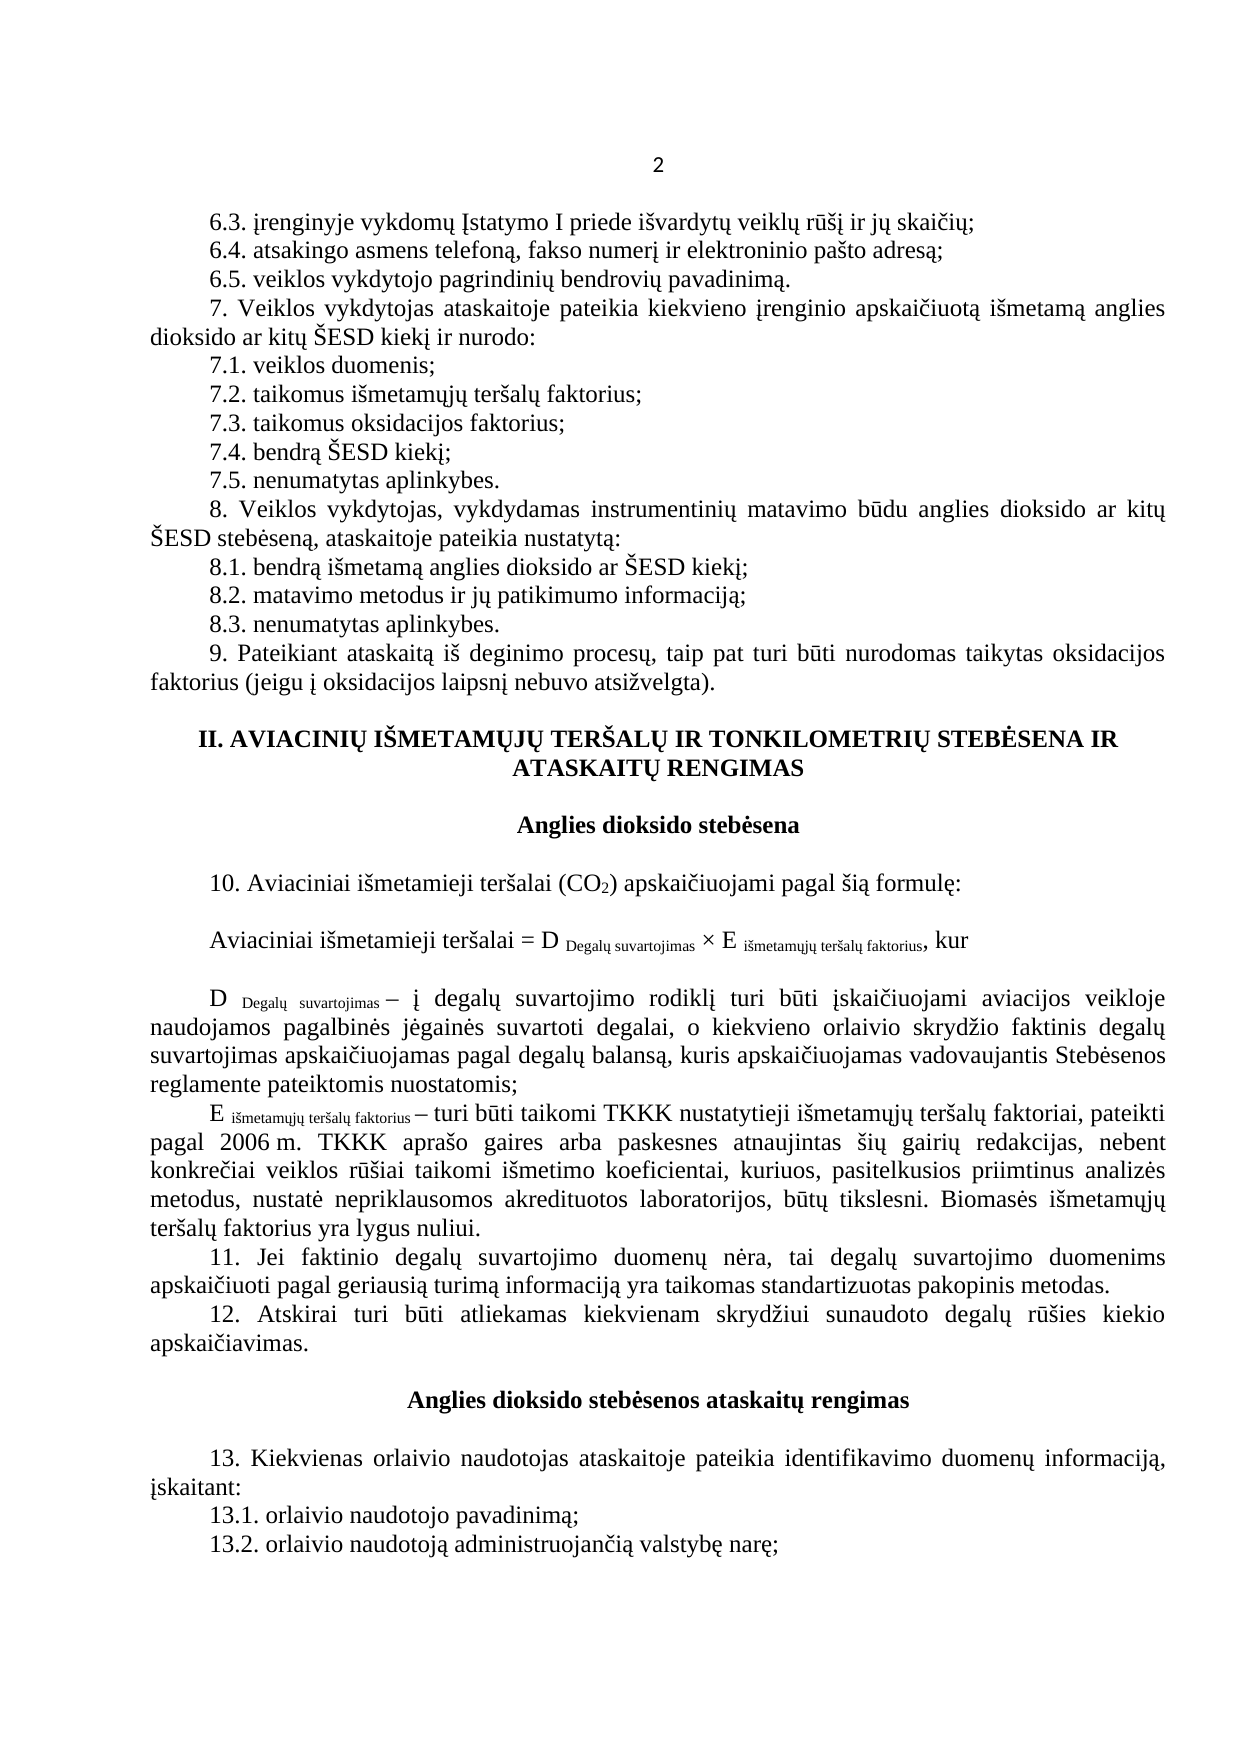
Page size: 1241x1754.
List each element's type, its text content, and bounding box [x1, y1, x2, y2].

text 7.4. bendrą ŠESD kiekį; [150, 437, 1167, 466]
text 7.1. veiklos duomenis; [150, 351, 1167, 379]
text E išmetamųjų teršalų faktorius – turi būti taikomi TKKK nustatytieji išmetamųjų teršalų faktoriai, pateikti pagal 2006 m. TKKK aprašo gaires arba paskesnes atnaujintas šių gairių redakcijas, nebent konkrečiai veiklos rūšiai taikomi išmetimo koeficientai, kuriuos, pasitelkusios priimtinus analizės metodus, nustatė nepriklausomos akredituotos laboratorijos, būtų tikslesni. Biomasės išmetamųjų teršalų faktorius yra lygus nuliui. [150, 1098, 1167, 1242]
text 13.1. orlaivio naudotojo pavadinimą; [150, 1501, 1167, 1529]
text Aviaciniai išmetamieji teršalai = D Degalų suvartojimas × E išmetamųjų teršalų faktorius, kur [150, 926, 1167, 954]
text D Degalų suvartojimas – į degalų suvartojimo rodiklį turi būti įskaičiuojami aviacijos veikloje naudojamos pagalbinės jėgainės suvartoti degalai, o kiekvieno orlaivio skrydžio faktinis degalų suvartojimas apskaičiuojamas pagal degalų balansą, kuris apskaičiuojamas vadovaujantis Stebėsenos reglamente pateiktomis nuostatomis; [150, 983, 1167, 1098]
text 6.4. atsakingo asmens telefoną, fakso numerį ir elektroninio pašto adresą; [150, 236, 1167, 264]
text Anglies dioksido stebėsena [150, 811, 1167, 839]
text Anglies dioksido stebėsenos ataskaitų rengimas [150, 1386, 1167, 1414]
text 9. Pateikiant ataskaitą iš deginimo procesų, taip pat turi būti nurodomas taikytas oksidacijos faktorius (jeigu į oksidacijos laipsnį nebuvo atsižvelgta). [150, 638, 1167, 696]
text 8.1. bendrą išmetamą anglies dioksido ar ŠESD kiekį; [150, 552, 1167, 581]
text 6.5. veiklos vykdytojo pagrindinių bendrovių pavadinimą. [150, 264, 1167, 293]
text 13.2. orlaivio naudotoją administruojančią valstybę narę; [150, 1529, 1167, 1558]
text 8.3. nenumatytas aplinkybes. [150, 609, 1167, 638]
text 7.3. taikomus oksidacijos faktorius; [150, 408, 1167, 437]
text 7. Veiklos vykdytojas ataskaitoje pateikia kiekvieno įrenginio apskaičiuotą išmetamą anglies dioksido ar kitų ŠESD kiekį ir nurodo: [150, 293, 1167, 351]
text 10. Aviaciniai išmetamieji teršalai (CO2) apskaičiuojami pagal šią formulę: [150, 868, 1167, 897]
text 6.3. įrenginyje vykdomų Įstatymo I priede išvardytų veiklų rūšį ir jų skaičių; [150, 207, 1167, 236]
text 11. Jei faktinio degalų suvartojimo duomenų nėra, tai degalų suvartojimo duomenims apskaičiuoti pagal geriausią turimą informaciją yra taikomas standartizuotas pakopinis metodas. [150, 1242, 1167, 1299]
text 13. Kiekvienas orlaivio naudotojas ataskaitoje pateikia identifikavimo duomenų informaciją, įskaitant: [150, 1443, 1167, 1501]
text 7.2. taikomus išmetamųjų teršalų faktorius; [150, 379, 1167, 408]
text 8. Veiklos vykdytojas, vykdydamas instrumentinių matavimo būdu anglies dioksido ar kitų ŠESD stebėseną, ataskaitoje pateikia nustatytą: [150, 494, 1167, 552]
text II. AVIACINIŲ IŠMETAMŲJŲ TERŠALŲ IR TONKILOMETRIŲ STEBĖSENA IR ATASKAITŲ RENGIMAS [150, 724, 1167, 782]
text 8.2. matavimo metodus ir jų patikimumo informaciją; [150, 581, 1167, 609]
text 7.5. nenumatytas aplinkybes. [150, 466, 1167, 494]
text 12. Atskirai turi būti atliekamas kiekvienam skrydžiui sunaudoto degalų rūšies kiekio apskaičiavimas. [150, 1299, 1167, 1357]
